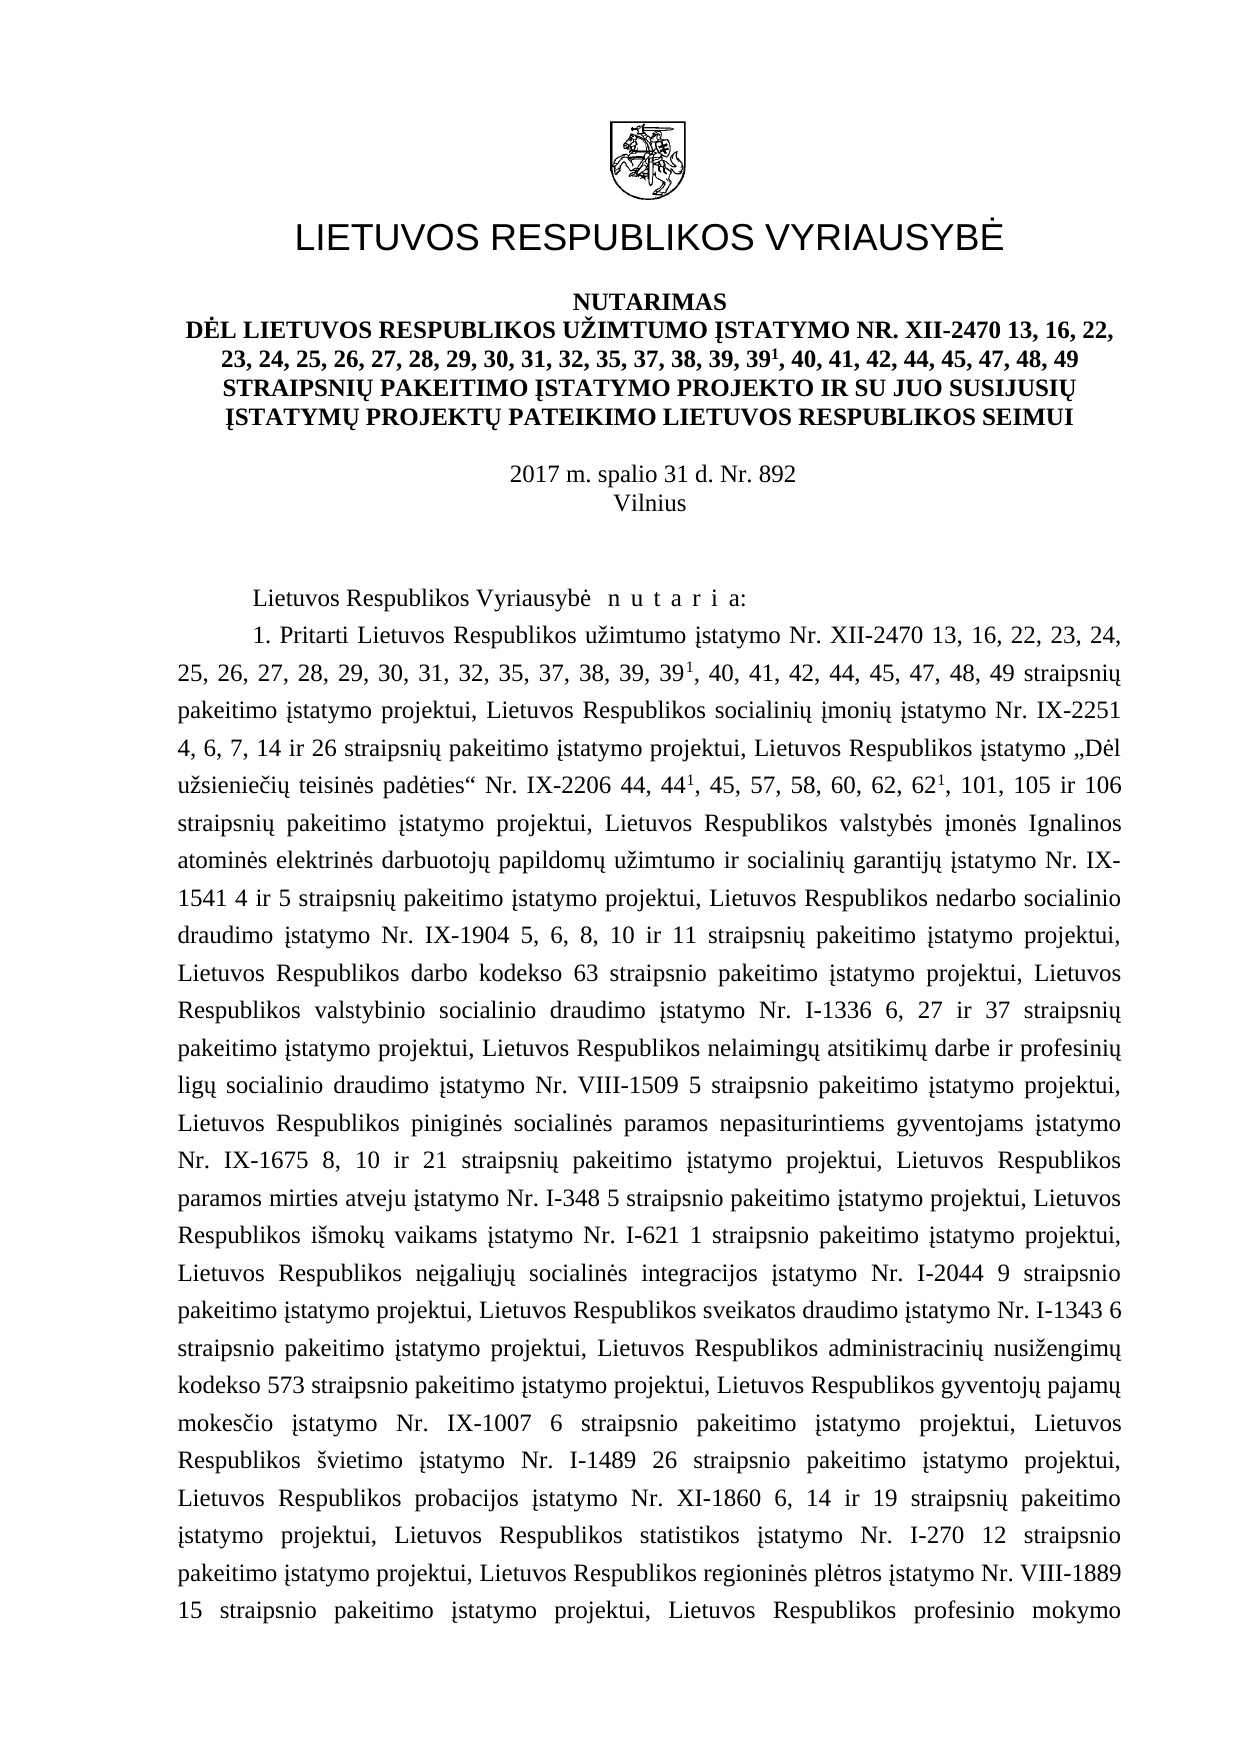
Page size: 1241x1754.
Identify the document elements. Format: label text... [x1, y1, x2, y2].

text Lietuvos Respublikos Vyriausybė [177, 215, 1122, 258]
text Vilnius [177, 488, 1122, 517]
text DĖL LIETUVOS RESPUBLIKOS UŽIMTUMO ĮSTATYMO NR. XII-2470 13, 16, 22, 23, 24, 25, 26, 27, 28, 29, 30, 31, 32, 35, 37, 38, 39, 391, 40, 41, 42, 44, 45, 47, 48, 49 STRAIPSNIŲ PAKEITIMO ĮSTATYMO PROJEKTO IR SU JUO SUSIJUSIŲ ĮSTATYMŲ PROJEKTŲ PATEIKIMO LIETUVOS RESPUBLIKOS SEIMUI [177, 316, 1122, 431]
text Lietuvos Respublikos Vyriausybė nutaria: [177, 574, 1122, 612]
text 2017 m. spalio 31 d. Nr. 892 [177, 459, 1122, 488]
text 1. Pritarti Lietuvos Respublikos užimtumo įstatymo Nr. XII-2470 13, 16, 22, 23, 24, 25, 26, 27, 28, 29, 30, 31, 32, 35, 37, 38, 39, 391, 40, 41, 42, 44, 45, 47, 48, 49 straipsnių pakeitimo įstatymo projektui, Lietuvos Respublikos socialinių įmonių įstatymo Nr. IX-2251 4, 6, 7, 14 ir 26 straipsnių pakeitimo įstatymo projektui, Lietuvos Respublikos įstatymo „Dėl užsieniečių teisinės padėties“ Nr. IX-2206 44, 441, 45, 57, 58, 60, 62, 621, 101, 105 ir 106 straipsnių pakeitimo įstatymo projektui, Lietuvos Respublikos valstybės įmonės Ignalinos atominės elektrinės darbuotojų papildomų užimtumo ir socialinių garantijų įstatymo Nr. IX-1541 4 ir 5 straipsnių pakeitimo įstatymo projektui, Lietuvos Respublikos nedarbo socialinio draudimo įstatymo Nr. IX-1904 5, 6, 8, 10 ir 11 straipsnių pakeitimo įstatymo projektui, Lietuvos Respublikos darbo kodekso 63 straipsnio pakeitimo įstatymo projektui, Lietuvos Respublikos valstybinio socialinio draudimo įstatymo Nr. I-1336 6, 27 ir 37 straipsnių pakeitimo įstatymo projektui, Lietuvos Respublikos nelaimingų atsitikimų darbe ir profesinių ligų socialinio draudimo įstatymo Nr. VIII-1509 5 straipsnio pakeitimo įstatymo projektui, Lietuvos Respublikos piniginės socialinės paramos nepasiturintiems gyventojams įstatymo Nr. IX-1675 8, 10 ir 21 straipsnių pakeitimo įstatymo projektui, Lietuvos Respublikos paramos mirties atveju įstatymo Nr. I-348 5 straipsnio pakeitimo įstatymo projektui, Lietuvos Respublikos išmokų vaikams įstatymo Nr. I-621 1 straipsnio pakeitimo įstatymo projektui, Lietuvos Respublikos neįgaliųjų socialinės integracijos įstatymo Nr. I-2044 9 straipsnio pakeitimo įstatymo projektui, Lietuvos Respublikos sveikatos draudimo įstatymo Nr. I-1343 6 straipsnio pakeitimo įstatymo projektui, Lietuvos Respublikos administracinių nusižengimų kodekso 573 straipsnio pakeitimo įstatymo projektui, Lietuvos Respublikos gyventojų pajamų mokesčio įstatymo Nr. IX-1007 6 straipsnio pakeitimo įstatymo projektui, Lietuvos Respublikos švietimo įstatymo Nr. I-1489 26 straipsnio pakeitimo įstatymo projektui, Lietuvos Respublikos probacijos įstatymo Nr. XI-1860 6, 14 ir 19 straipsnių pakeitimo įstatymo projektui, Lietuvos Respublikos statistikos įstatymo Nr. I-270 12 straipsnio pakeitimo įstatymo projektui, Lietuvos Respublikos regioninės plėtros įstatymo Nr. VIII-1889 15 straipsnio pakeitimo įstatymo projektui, Lietuvos Respublikos profesinio mokymo [177, 612, 1122, 1624]
text nutarimas [177, 287, 1122, 316]
